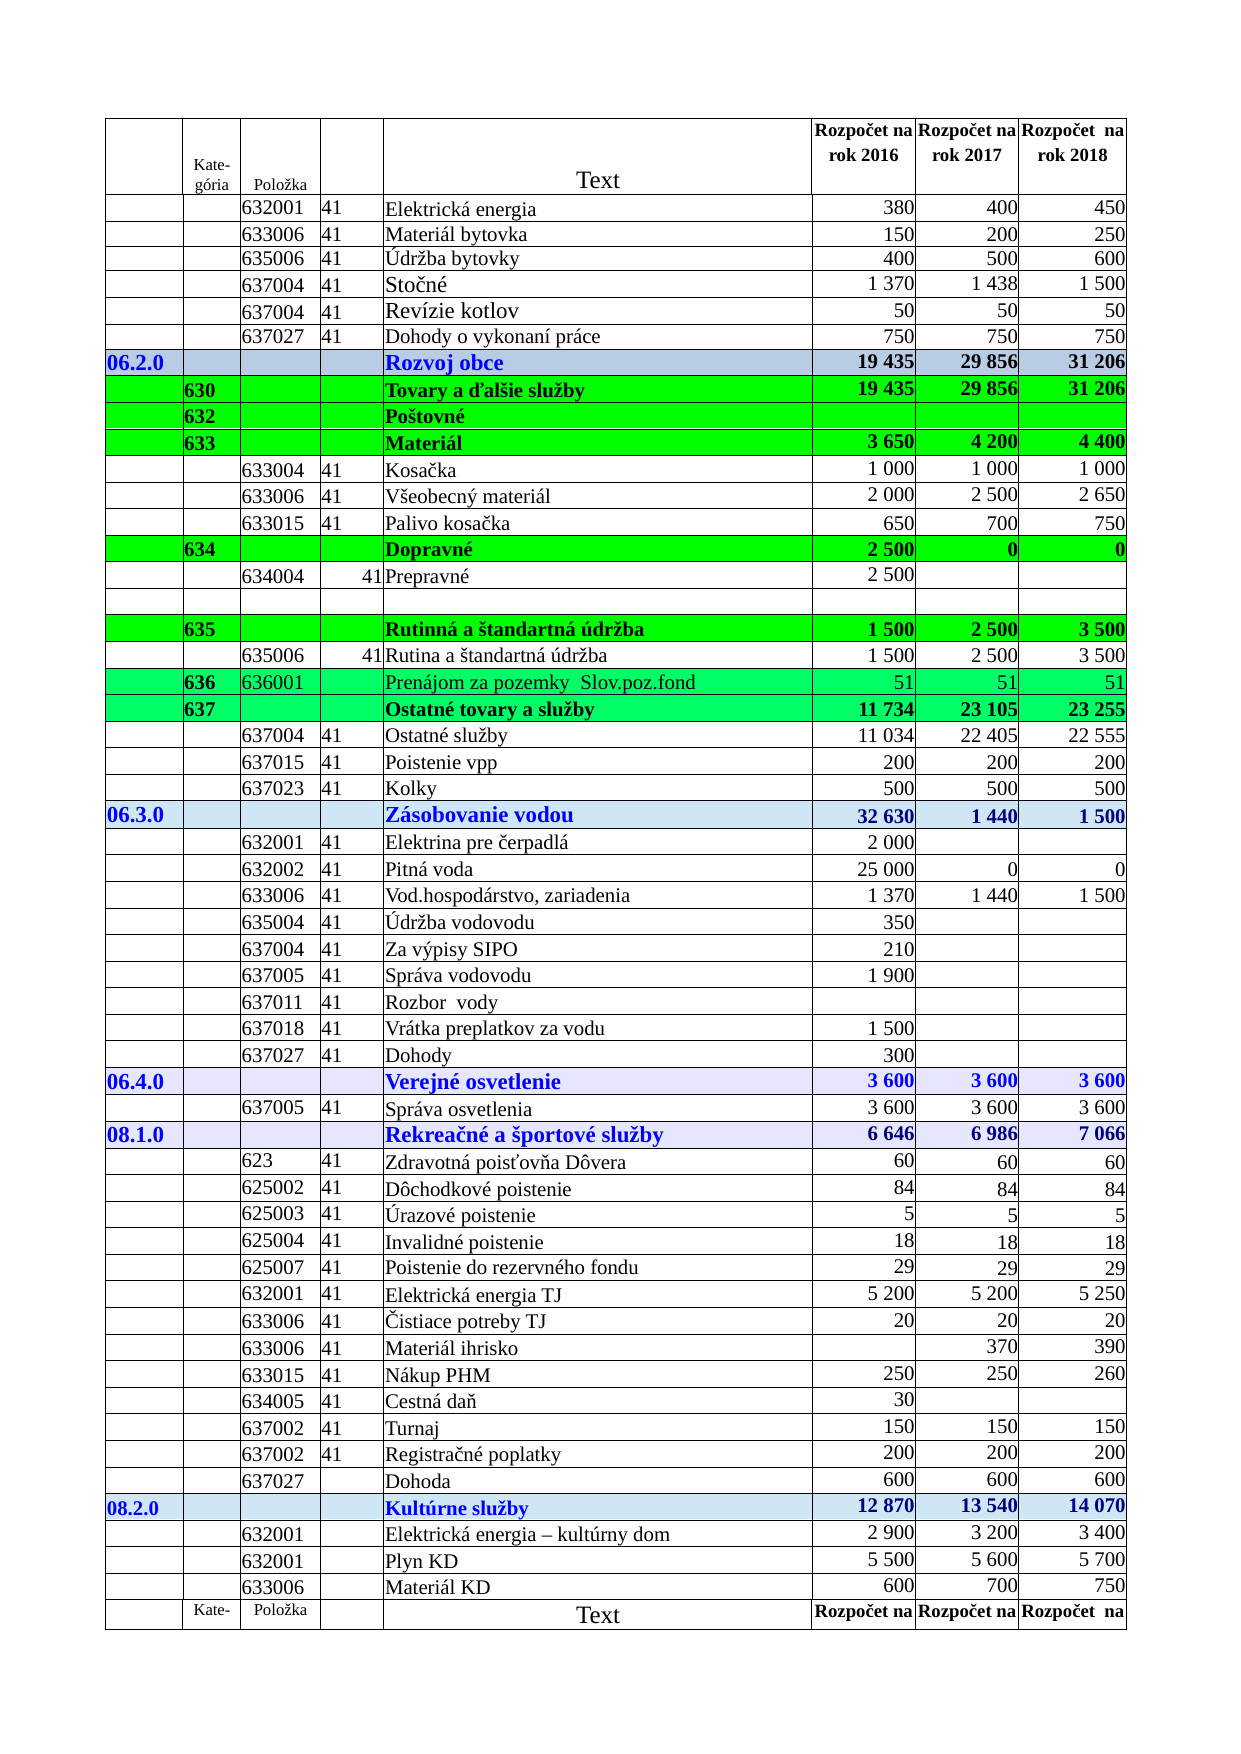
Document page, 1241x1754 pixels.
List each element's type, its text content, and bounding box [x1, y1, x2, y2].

table_cell 50 [1019, 298, 1126, 324]
table_cell [184, 1149, 240, 1174]
table_cell [184, 247, 240, 270]
table_cell 1 370 [813, 271, 915, 297]
table_cell 250 [813, 1361, 915, 1387]
table_cell 4 200 [916, 430, 1018, 455]
table_cell 250 [1019, 222, 1126, 246]
table_cell [321, 350, 383, 375]
table_cell 5 [1019, 1202, 1126, 1227]
table_cell Rozpočet na [812, 1600, 915, 1629]
table_cell [106, 1414, 183, 1440]
table_cell 350 [813, 909, 915, 934]
table_cell [1019, 1041, 1126, 1067]
table_cell [106, 247, 183, 270]
table_cell 18 [1019, 1228, 1126, 1254]
table_cell 51 [1019, 669, 1126, 694]
table_cell 150 [813, 1414, 915, 1440]
table_cell [813, 1335, 915, 1360]
table_cell Vod.hospodárstvo, zariadenia [384, 882, 812, 907]
table_cell [813, 589, 915, 614]
table_cell [106, 1600, 182, 1629]
table_cell 23 105 [916, 695, 1018, 721]
table_cell 41 [321, 247, 383, 270]
table_cell 380 [813, 195, 915, 221]
table_cell Dôchodkové poistenie [384, 1175, 812, 1201]
table_cell 41 [321, 1041, 383, 1067]
table_cell 623 [241, 1149, 320, 1174]
table_cell Kosačka [384, 456, 812, 482]
table_cell 41 [321, 1228, 383, 1254]
table_cell [106, 271, 183, 297]
table_cell 500 [1019, 775, 1126, 800]
table_cell Prepravné [384, 562, 812, 588]
table_cell 08.1.0 [106, 1122, 183, 1148]
table_cell 3 600 [916, 1068, 1018, 1094]
table_cell [321, 589, 383, 614]
table_cell [321, 536, 383, 561]
table_cell Prenájom za pozemky Slov.poz.fond [384, 669, 812, 694]
table_cell 29 [1019, 1255, 1126, 1280]
table_cell 200 [916, 222, 1018, 246]
table_cell 1 500 [1019, 801, 1126, 828]
table_cell 29 856 [916, 376, 1018, 402]
table_cell [241, 430, 320, 455]
table_cell 3 600 [1019, 1068, 1126, 1094]
table_cell [184, 1095, 240, 1121]
table_cell Invalidné poistenie [384, 1228, 812, 1254]
table_cell Správa vodovodu [384, 962, 812, 987]
table_cell 600 [813, 1468, 915, 1493]
table_cell Rozpočet na rok 2018 [1019, 119, 1126, 193]
table_cell [106, 855, 183, 881]
table_cell Palivo kosačka [384, 509, 812, 535]
table_cell Nákup PHM [384, 1361, 812, 1387]
table_cell [106, 642, 183, 667]
table_cell 637004 [241, 298, 320, 324]
table_cell 12 870 [813, 1494, 915, 1519]
table_cell 400 [916, 195, 1018, 221]
table_cell [106, 962, 183, 987]
table_cell 637005 [241, 962, 320, 987]
table_cell Materiál KD [384, 1574, 812, 1599]
table_cell [106, 1388, 183, 1413]
table_cell Text [384, 119, 811, 193]
table_cell 750 [813, 325, 915, 348]
table_cell 2 500 [916, 615, 1018, 641]
table_cell [241, 350, 320, 375]
table_cell Položka [241, 119, 320, 193]
table_cell 41 [321, 1388, 383, 1413]
table_cell [106, 1149, 183, 1174]
table_cell [106, 1308, 183, 1333]
table_cell [106, 1015, 183, 1040]
table_cell [1019, 909, 1126, 934]
table_cell [184, 882, 240, 907]
table_cell Plyn KD [384, 1547, 812, 1573]
table_cell 3 650 [813, 430, 915, 455]
table_cell 51 [916, 669, 1018, 694]
table_cell 3 600 [813, 1068, 915, 1094]
table_cell 600 [1019, 1468, 1126, 1493]
table_cell Registračné poplatky [384, 1441, 812, 1466]
table_cell [241, 695, 320, 721]
table_cell 633006 [241, 222, 320, 246]
table_cell 18 [916, 1228, 1018, 1254]
table_cell [184, 1335, 240, 1360]
table_cell 41 [321, 1202, 383, 1227]
table_cell 200 [1019, 1441, 1126, 1466]
table_cell 41 [321, 1414, 383, 1440]
table_cell Rozvoj obce [384, 350, 812, 375]
table_cell [916, 1015, 1018, 1040]
table_cell 84 [813, 1175, 915, 1201]
table_cell [184, 589, 240, 614]
table_cell 41 [321, 195, 383, 221]
table_cell [106, 748, 183, 774]
table_cell 635006 [241, 642, 320, 667]
table_cell 632002 [241, 855, 320, 881]
table_cell Úrazové poistenie [384, 1202, 812, 1227]
table_cell [106, 298, 183, 324]
table_cell [106, 1095, 183, 1121]
table_cell Položka [241, 1600, 320, 1629]
table_cell [106, 430, 183, 455]
table_cell [184, 909, 240, 934]
table_cell 31 206 [1019, 350, 1126, 375]
table_cell [106, 456, 183, 482]
table_cell 637005 [241, 1095, 320, 1121]
table_cell 3 600 [916, 1095, 1018, 1121]
table_cell Stočné [384, 271, 812, 297]
table_cell [106, 483, 183, 508]
table_cell [106, 562, 183, 588]
table_cell [184, 1361, 240, 1387]
table_cell [106, 775, 183, 800]
table_cell Turnaj [384, 1414, 812, 1440]
table_cell 637011 [241, 988, 320, 1014]
table_cell Ostatné tovary a služby [384, 695, 812, 721]
table_cell [184, 1521, 240, 1546]
table_cell [106, 536, 183, 561]
table_cell [184, 1255, 240, 1280]
table_cell 630 [184, 376, 240, 402]
table_cell 2 000 [813, 829, 915, 854]
table_cell 637004 [241, 722, 320, 747]
table_cell [184, 1015, 240, 1040]
table_cell [184, 271, 240, 297]
table_cell [1019, 1015, 1126, 1040]
table_cell 18 [813, 1228, 915, 1254]
table_cell 750 [1019, 325, 1126, 348]
table_cell Kolky [384, 775, 812, 800]
table_cell 41 [321, 829, 383, 854]
table_cell 1 500 [1019, 882, 1126, 907]
table_cell [321, 119, 383, 193]
table_cell [106, 325, 183, 348]
table_cell 41 [321, 1255, 383, 1280]
table_cell Rutina a štandartná údržba [384, 642, 812, 667]
table_cell 633006 [241, 1574, 320, 1599]
table_cell 29 [813, 1255, 915, 1280]
table_cell 5 600 [916, 1547, 1018, 1573]
table_cell 06.4.0 [106, 1068, 183, 1094]
table_cell 634005 [241, 1388, 320, 1413]
table_cell 0 [1019, 855, 1126, 881]
table_cell Kate- [183, 1600, 240, 1629]
table_cell 600 [916, 1468, 1018, 1493]
table_cell 41 [321, 1095, 383, 1121]
table_cell [916, 909, 1018, 934]
table_cell [1019, 589, 1126, 614]
table_cell 2 900 [813, 1521, 915, 1546]
table_cell 20 [916, 1308, 1018, 1333]
table_cell Text [384, 1600, 811, 1629]
table_cell 84 [1019, 1175, 1126, 1201]
table_cell [916, 589, 1018, 614]
table_cell [106, 1202, 183, 1227]
table_cell 633006 [241, 483, 320, 508]
table_cell 1 900 [813, 962, 915, 987]
table_cell 650 [813, 509, 915, 535]
table_cell 625007 [241, 1255, 320, 1280]
table_cell Elektrická energia – kultúrny dom [384, 1521, 812, 1546]
table_cell 41 [321, 1361, 383, 1387]
table_cell 41 [321, 1335, 383, 1360]
table_cell 150 [916, 1414, 1018, 1440]
table_cell 390 [1019, 1335, 1126, 1360]
table_cell 750 [1019, 509, 1126, 535]
table_cell 1 438 [916, 271, 1018, 297]
table_cell Rekreačné a športové služby [384, 1122, 812, 1148]
table_cell 625003 [241, 1202, 320, 1227]
table_cell [916, 1041, 1018, 1067]
table_cell [1019, 935, 1126, 961]
table_cell 400 [813, 247, 915, 270]
table_cell [184, 829, 240, 854]
table_cell [184, 456, 240, 482]
table_cell [184, 1068, 240, 1094]
table_cell [106, 722, 183, 747]
table_cell [321, 695, 383, 721]
table_cell 700 [916, 509, 1018, 535]
table_cell [1019, 562, 1126, 588]
table_cell 41 [321, 222, 383, 246]
table_cell 200 [916, 748, 1018, 774]
table_cell 1 000 [916, 456, 1018, 482]
table_cell [916, 935, 1018, 961]
table_cell 637027 [241, 1468, 320, 1493]
table_cell 41 [321, 298, 383, 324]
table_cell 5 200 [916, 1281, 1018, 1307]
table_cell 635004 [241, 909, 320, 934]
table_cell 41 [321, 988, 383, 1014]
table_cell Za výpisy SIPO [384, 935, 812, 961]
table_cell [184, 1122, 240, 1148]
table_cell Dohoda [384, 1468, 812, 1493]
table_cell [916, 403, 1018, 428]
table_cell Rozpočet na rok 2016 [812, 119, 915, 193]
table_cell [813, 988, 915, 1014]
table_cell 2 500 [916, 642, 1018, 667]
table_cell 41 [321, 271, 383, 297]
table_cell 14 070 [1019, 1494, 1126, 1519]
table_cell 633 [184, 430, 240, 455]
table_cell [184, 1308, 240, 1333]
table_cell 3 500 [1019, 615, 1126, 641]
table_cell Všeobecný materiál [384, 483, 812, 508]
table_cell 632 [184, 403, 240, 428]
table_cell 200 [813, 748, 915, 774]
table_cell 260 [1019, 1361, 1126, 1387]
table_cell [321, 1468, 383, 1493]
table_cell 41 [321, 642, 383, 667]
table_cell 637027 [241, 1041, 320, 1067]
table_cell [916, 962, 1018, 987]
table_cell 210 [813, 935, 915, 961]
table_cell [916, 829, 1018, 854]
table_cell [106, 935, 183, 961]
table_cell Dohody o vykonaní práce [384, 325, 812, 348]
table_cell 3 500 [1019, 642, 1126, 667]
table_cell [106, 509, 183, 535]
table_cell [184, 935, 240, 961]
table_cell 200 [916, 1441, 1018, 1466]
table_cell [321, 801, 383, 828]
table_cell 11 034 [813, 722, 915, 747]
table_cell 41 [321, 775, 383, 800]
table_cell 632001 [241, 1281, 320, 1307]
table_cell [184, 1494, 240, 1519]
table_cell [106, 829, 183, 854]
table_cell [184, 801, 240, 828]
table_cell 60 [1019, 1149, 1126, 1174]
table_cell 41 [321, 909, 383, 934]
table_cell [321, 1122, 383, 1148]
table_cell [321, 403, 383, 428]
table_cell 637027 [241, 325, 320, 348]
table_cell [184, 775, 240, 800]
table_cell 41 [321, 1308, 383, 1333]
table_cell Správa osvetlenia [384, 1095, 812, 1121]
table_cell 1 440 [916, 801, 1018, 828]
table_cell [321, 1600, 383, 1629]
table_cell 637004 [241, 935, 320, 961]
table_cell 22 555 [1019, 722, 1126, 747]
table_cell 06.2.0 [106, 350, 183, 375]
table_cell 19 435 [813, 350, 915, 375]
table_cell 600 [1019, 247, 1126, 270]
table_cell 500 [916, 775, 1018, 800]
table_cell 25 000 [813, 855, 915, 881]
table_cell [106, 119, 182, 193]
table_cell [106, 376, 183, 402]
table_cell 3 600 [1019, 1095, 1126, 1121]
table_cell 41 [321, 483, 383, 508]
table_cell [241, 615, 320, 641]
table_cell 450 [1019, 195, 1126, 221]
table_cell [106, 1361, 183, 1387]
table_cell 300 [813, 1041, 915, 1067]
table_cell [106, 1441, 183, 1466]
table_cell 22 405 [916, 722, 1018, 747]
table_cell [106, 1255, 183, 1280]
table_cell 5 700 [1019, 1547, 1126, 1573]
table_cell 5 [916, 1202, 1018, 1227]
table_cell [106, 403, 183, 428]
table_cell 20 [1019, 1308, 1126, 1333]
table_cell Materiál [384, 430, 812, 455]
table_cell 150 [813, 222, 915, 246]
table_cell [916, 1388, 1018, 1413]
table_cell 41 [321, 1175, 383, 1201]
table_cell 5 200 [813, 1281, 915, 1307]
table_cell 3 600 [813, 1095, 915, 1121]
table_cell 0 [916, 536, 1018, 561]
table_cell 41 [321, 962, 383, 987]
table_cell [321, 430, 383, 455]
table_cell 20 [813, 1308, 915, 1333]
table_cell Elektrická energia [384, 195, 812, 221]
table_cell Tovary a ďalšie služby [384, 376, 812, 402]
table_cell 2 500 [813, 562, 915, 588]
table_cell 5 250 [1019, 1281, 1126, 1307]
table_cell 41 [321, 509, 383, 535]
table_cell [184, 962, 240, 987]
table_cell 41 [321, 855, 383, 881]
table_cell 3 400 [1019, 1521, 1126, 1546]
table_cell 19 435 [813, 376, 915, 402]
table_cell Rozpočet na [1019, 1600, 1126, 1629]
table_cell 250 [916, 1361, 1018, 1387]
table_cell [106, 1468, 183, 1493]
table_cell [106, 1335, 183, 1360]
table_cell [321, 1068, 383, 1094]
table_cell 600 [813, 1574, 915, 1599]
table_cell 1 500 [813, 1015, 915, 1040]
table_cell [321, 669, 383, 694]
table_cell [106, 589, 183, 614]
table_cell [184, 483, 240, 508]
table_cell 637004 [241, 271, 320, 297]
table_cell 500 [813, 775, 915, 800]
table_cell 41 [321, 935, 383, 961]
table_cell Dopravné [384, 536, 812, 561]
table_cell 1 500 [1019, 271, 1126, 297]
table_cell 1 440 [916, 882, 1018, 907]
table_cell [321, 615, 383, 641]
table_cell [184, 1041, 240, 1067]
table_cell [106, 1521, 183, 1546]
table_cell 632001 [241, 829, 320, 854]
table_cell [321, 1547, 383, 1573]
table_cell 2 500 [916, 483, 1018, 508]
table_cell [184, 988, 240, 1014]
table_cell 30 [813, 1388, 915, 1413]
table_cell Materiál ihrisko [384, 1335, 812, 1360]
table_cell [184, 1414, 240, 1440]
table_cell [916, 988, 1018, 1014]
table_cell Kultúrne služby [384, 1494, 812, 1519]
table_cell 7 066 [1019, 1122, 1126, 1148]
table_cell [184, 1228, 240, 1254]
table_cell 6 646 [813, 1122, 915, 1148]
table_cell [184, 1547, 240, 1573]
table_cell [1019, 403, 1126, 428]
table_cell 637 [184, 695, 240, 721]
table_cell 3 200 [916, 1521, 1018, 1546]
table_cell [106, 988, 183, 1014]
table_cell 2 000 [813, 483, 915, 508]
table_cell 632001 [241, 1521, 320, 1546]
table_cell [1019, 829, 1126, 854]
table_cell 633006 [241, 1308, 320, 1333]
table_cell [1019, 988, 1126, 1014]
table_cell 41 [321, 1015, 383, 1040]
table_cell 636001 [241, 669, 320, 694]
table_cell Poistenie vpp [384, 748, 812, 774]
table_cell 41 [321, 1441, 383, 1466]
table_cell 23 255 [1019, 695, 1126, 721]
table_cell [106, 222, 183, 246]
table_cell 633015 [241, 509, 320, 535]
table_cell 2 650 [1019, 483, 1126, 508]
table_cell 1 370 [813, 882, 915, 907]
table_cell 637002 [241, 1414, 320, 1440]
table_cell [106, 669, 183, 694]
table_cell [106, 1574, 183, 1599]
table_cell 11 734 [813, 695, 915, 721]
table_cell [184, 562, 240, 588]
table_cell 50 [813, 298, 915, 324]
table_cell [184, 509, 240, 535]
table_cell 5 [813, 1202, 915, 1227]
table_cell [106, 615, 183, 641]
table_cell [106, 195, 183, 221]
table_cell 632001 [241, 1547, 320, 1573]
table_cell Verejné osvetlenie [384, 1068, 812, 1094]
table_cell 637018 [241, 1015, 320, 1040]
table_cell 750 [1019, 1574, 1126, 1599]
table_cell Rozpočet na [916, 1600, 1018, 1629]
table_cell 60 [813, 1149, 915, 1174]
table_cell [184, 298, 240, 324]
table_cell Poistenie do rezervného fondu [384, 1255, 812, 1280]
table_cell Údržba bytovky [384, 247, 812, 270]
table_cell 6 986 [916, 1122, 1018, 1148]
table_cell 700 [916, 1574, 1018, 1599]
table_cell [184, 1175, 240, 1201]
table_cell Elektrina pre čerpadlá [384, 829, 812, 854]
table_cell 08.2.0 [106, 1494, 183, 1519]
table_cell Údržba vodovodu [384, 909, 812, 934]
table_cell [241, 1122, 320, 1148]
table_cell 633004 [241, 456, 320, 482]
table_cell Ostatné služby [384, 722, 812, 747]
table_cell 633015 [241, 1361, 320, 1387]
table_cell 1 500 [813, 615, 915, 641]
table_cell Rutinná a štandartná údržba [384, 615, 812, 641]
table_cell 29 [916, 1255, 1018, 1280]
table_cell [241, 589, 320, 614]
table_cell [184, 748, 240, 774]
table_cell 632001 [241, 195, 320, 221]
table_cell 635006 [241, 247, 320, 270]
table_cell Dohody [384, 1041, 812, 1067]
table_cell [184, 1388, 240, 1413]
table_cell 29 856 [916, 350, 1018, 375]
table_cell [106, 909, 183, 934]
table_cell [106, 1041, 183, 1067]
table_cell 637002 [241, 1441, 320, 1466]
table_cell 32 630 [813, 801, 915, 828]
table_cell [184, 1281, 240, 1307]
table_cell 634 [184, 536, 240, 561]
table_cell [321, 1574, 383, 1599]
table_cell [106, 695, 183, 721]
table_cell 41 [321, 562, 383, 588]
table_cell Zásobovanie vodou [384, 801, 812, 828]
table_cell 41 [321, 748, 383, 774]
table_cell [321, 1494, 383, 1519]
table_cell [184, 195, 240, 221]
table_cell Zdravotná poisťovňa Dôvera [384, 1149, 812, 1174]
table_cell 635 [184, 615, 240, 641]
table_cell 41 [321, 722, 383, 747]
table_cell Rozpočet na rok 2017 [916, 119, 1018, 193]
table_cell Kate- gória [183, 119, 240, 193]
table_cell [184, 1574, 240, 1599]
table_cell 625004 [241, 1228, 320, 1254]
table_cell 4 400 [1019, 430, 1126, 455]
table_cell [184, 1202, 240, 1227]
table_cell Vrátka preplatkov za vodu [384, 1015, 812, 1040]
table_cell 625002 [241, 1175, 320, 1201]
table_cell [916, 562, 1018, 588]
table_cell [241, 536, 320, 561]
table_cell 633006 [241, 882, 320, 907]
table_cell Revízie kotlov [384, 298, 812, 324]
table_cell [241, 403, 320, 428]
table_cell Rozbor vody [384, 988, 812, 1014]
table_cell 31 206 [1019, 376, 1126, 402]
table_cell [184, 325, 240, 348]
table_cell 13 540 [916, 1494, 1018, 1519]
table_cell 41 [321, 1149, 383, 1174]
table_cell 0 [1019, 536, 1126, 561]
table_cell 2 500 [813, 536, 915, 561]
table_cell 200 [813, 1441, 915, 1466]
table_cell [184, 642, 240, 667]
table_cell 51 [813, 669, 915, 694]
table_cell 150 [1019, 1414, 1126, 1440]
table_cell [241, 801, 320, 828]
table_cell 41 [321, 882, 383, 907]
table_cell [184, 1468, 240, 1493]
table_cell [1019, 1388, 1126, 1413]
table_cell [106, 1175, 183, 1201]
table_cell [241, 1068, 320, 1094]
table_cell Elektrická energia TJ [384, 1281, 812, 1307]
table_cell 750 [916, 325, 1018, 348]
table_cell 84 [916, 1175, 1018, 1201]
table_cell 60 [916, 1149, 1018, 1174]
table_cell Materiál bytovka [384, 222, 812, 246]
table_cell [241, 376, 320, 402]
table_cell 50 [916, 298, 1018, 324]
table_cell [184, 222, 240, 246]
table_cell Čistiace potreby TJ [384, 1308, 812, 1333]
table_cell [184, 1441, 240, 1466]
table_cell [321, 376, 383, 402]
table_cell [241, 1494, 320, 1519]
table_cell 1 000 [813, 456, 915, 482]
table_cell 637023 [241, 775, 320, 800]
table_cell [106, 1228, 183, 1254]
table_cell [106, 1281, 183, 1307]
table_cell [1019, 962, 1126, 987]
table_cell 500 [916, 247, 1018, 270]
table_cell 636 [184, 669, 240, 694]
table_cell 637015 [241, 748, 320, 774]
table_cell 41 [321, 1281, 383, 1307]
table_cell 370 [916, 1335, 1018, 1360]
table_cell [384, 589, 812, 614]
table_cell Poštovné [384, 403, 812, 428]
table_cell 41 [321, 325, 383, 348]
table_cell Pitná voda [384, 855, 812, 881]
table_cell [106, 882, 183, 907]
table_cell 41 [321, 456, 383, 482]
table_cell 633006 [241, 1335, 320, 1360]
table_cell [184, 855, 240, 881]
table_cell 0 [916, 855, 1018, 881]
table_cell 06.3.0 [106, 801, 183, 828]
table_cell [106, 1547, 183, 1573]
table_cell 200 [1019, 748, 1126, 774]
table_cell 1 500 [813, 642, 915, 667]
table_cell Cestná daň [384, 1388, 812, 1413]
table_cell [184, 722, 240, 747]
table_cell [813, 403, 915, 428]
table_cell [321, 1521, 383, 1546]
table_cell [184, 350, 240, 375]
table_cell 5 500 [813, 1547, 915, 1573]
table_cell 634004 [241, 562, 320, 588]
table_cell 1 000 [1019, 456, 1126, 482]
